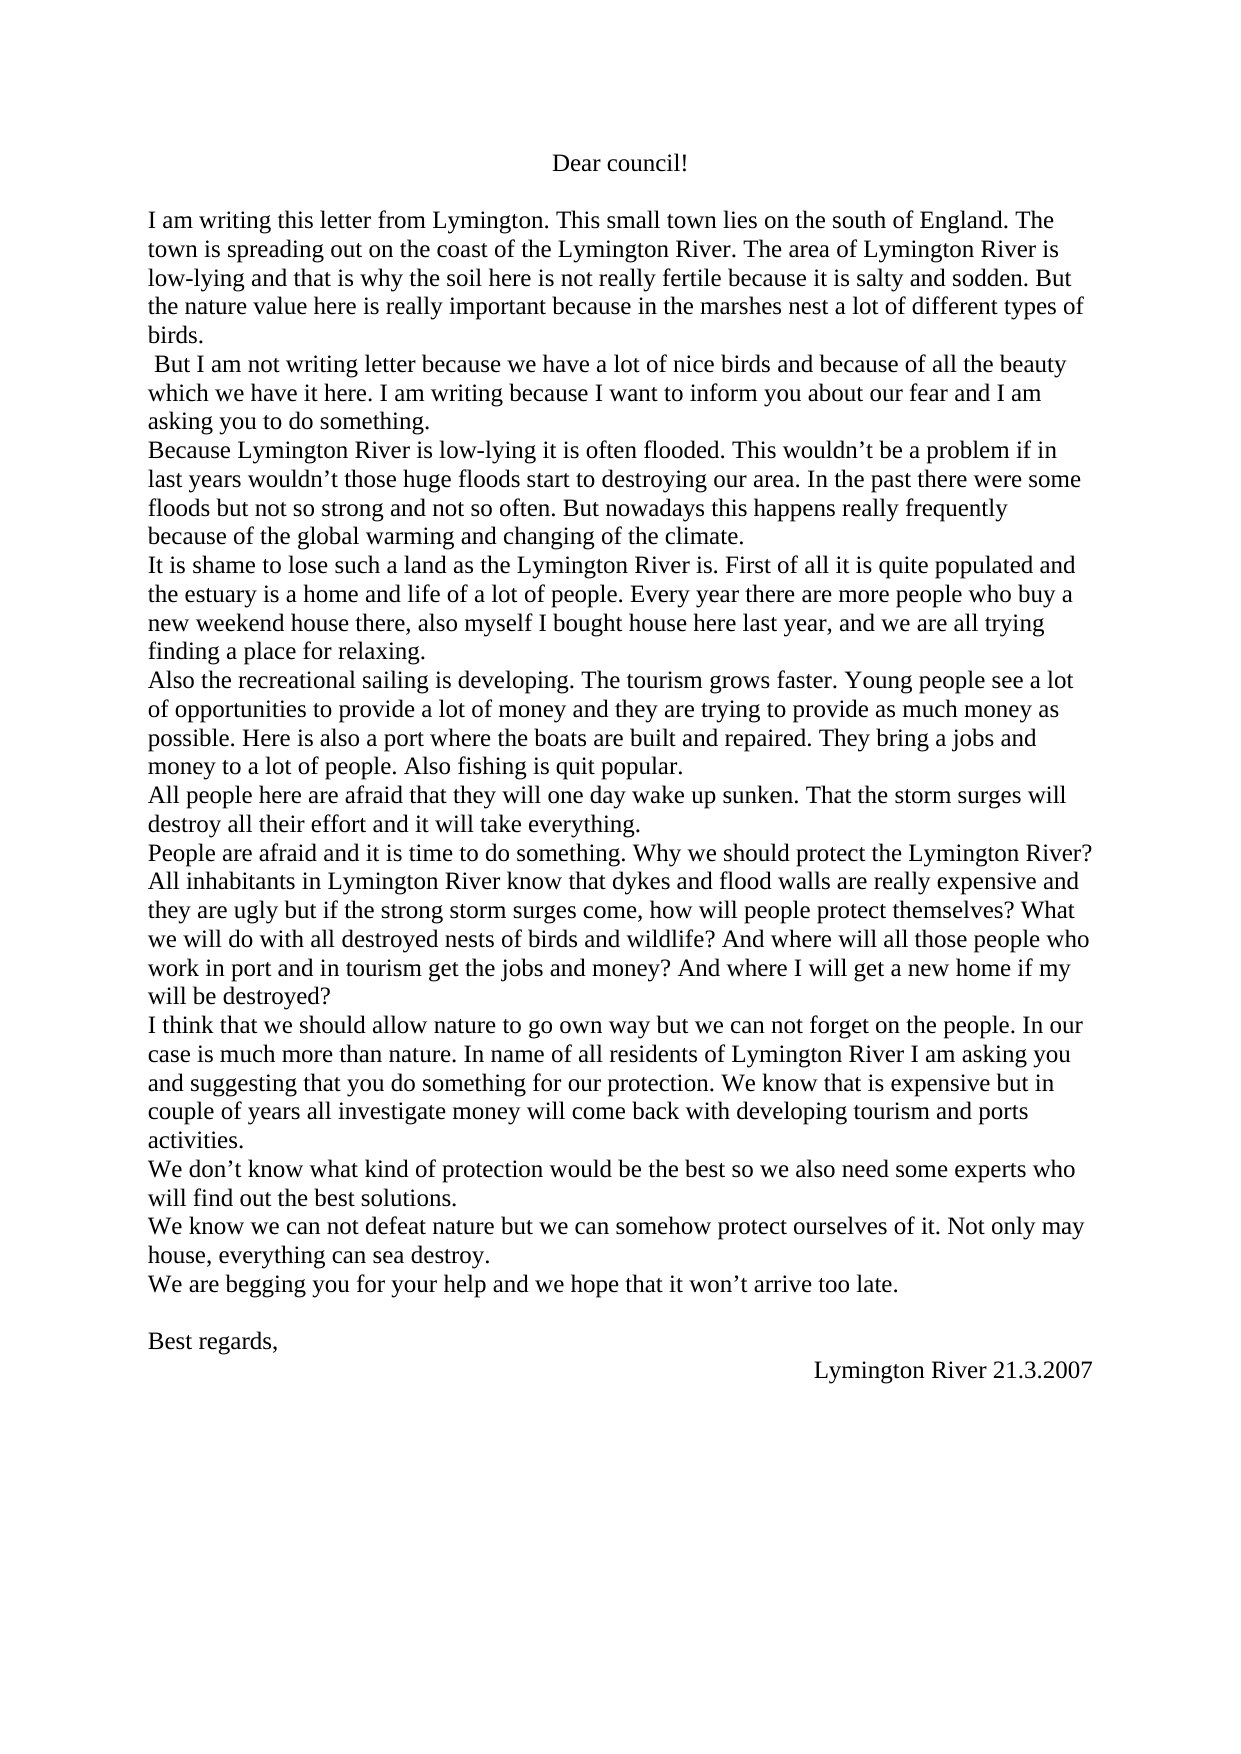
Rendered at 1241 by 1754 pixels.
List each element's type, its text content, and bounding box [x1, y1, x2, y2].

text Because Lymington River is low-lying it is often flooded. This wouldn’t be a problem if in last years wouldn’t those huge floods start to destroying our area. In the past there were some floods but not so strong and not so often. But nowadays this happens really frequently because of the global warming and changing of the climate. [148, 435, 1093, 550]
text Also the recreational sailing is developing. The tourism grows faster. Young people see a lot of opportunities to provide a lot of money and they are trying to provide as much money as possible. Here is also a port where the boats are built and repaired. They bring a jobs and money to a lot of people. Also fishing is quit popular. [148, 665, 1093, 780]
text I am writing this letter from Lymington. This small town lies on the south of England. The town is spreading out on the coast of the Lymington River. The area of Lymington River is low-lying and that is why the soil here is not really fertile because it is salty and sodden. But the nature value here is really important because in the marshes nest a lot of different types of birds. [148, 205, 1093, 349]
text All people here are afraid that they will one day wake up sunken. That the storm surges will destroy all their effort and it will take everything. [148, 780, 1093, 838]
text We are begging you for your help and we hope that it won’t arrive too late. [148, 1269, 1093, 1298]
text We know we can not defeat nature but we can somehow protect ourselves of it. Not only may house, everything can sea destroy. [148, 1211, 1093, 1269]
text We don’t know what kind of protection would be the best so we also need some experts who will find out the best solutions. [148, 1154, 1093, 1211]
text It is shame to lose such a land as the Lymington River is. First of all it is quite populated and the estuary is a home and life of a lot of people. Every year there are more people who buy a new weekend house there, also myself I bought house here last year, and we are all trying finding a place for relaxing. [148, 550, 1093, 665]
text People are afraid and it is time to do something. Why we should protect the Lymington River? All inhabitants in Lymington River know that dykes and flood walls are really expensive and they are ugly but if the strong storm surges come, how will people protect themselves? What we will do with all destroyed nests of birds and wildlife? And where will all those people who work in port and in tourism get the jobs and money? And where I will get a new home if my will be destroyed? [148, 838, 1093, 1010]
text But I am not writing letter because we have a lot of nice birds and because of all the beauty which we have it here. I am writing because I want to inform you about our fear and I am asking you to do something. [148, 349, 1093, 435]
text Best regards, [148, 1326, 1093, 1355]
text I think that we should allow nature to go own way but we can not forget on the people. In our case is much more than nature. In name of all residents of Lymington River I am asking you and suggesting that you do something for our protection. We know that is expensive but in couple of years all investigate money will come back with developing tourism and ports activities. [148, 1010, 1093, 1154]
text Lymington River 21.3.2007 [148, 1355, 1093, 1384]
text Dear council! [148, 148, 1093, 176]
